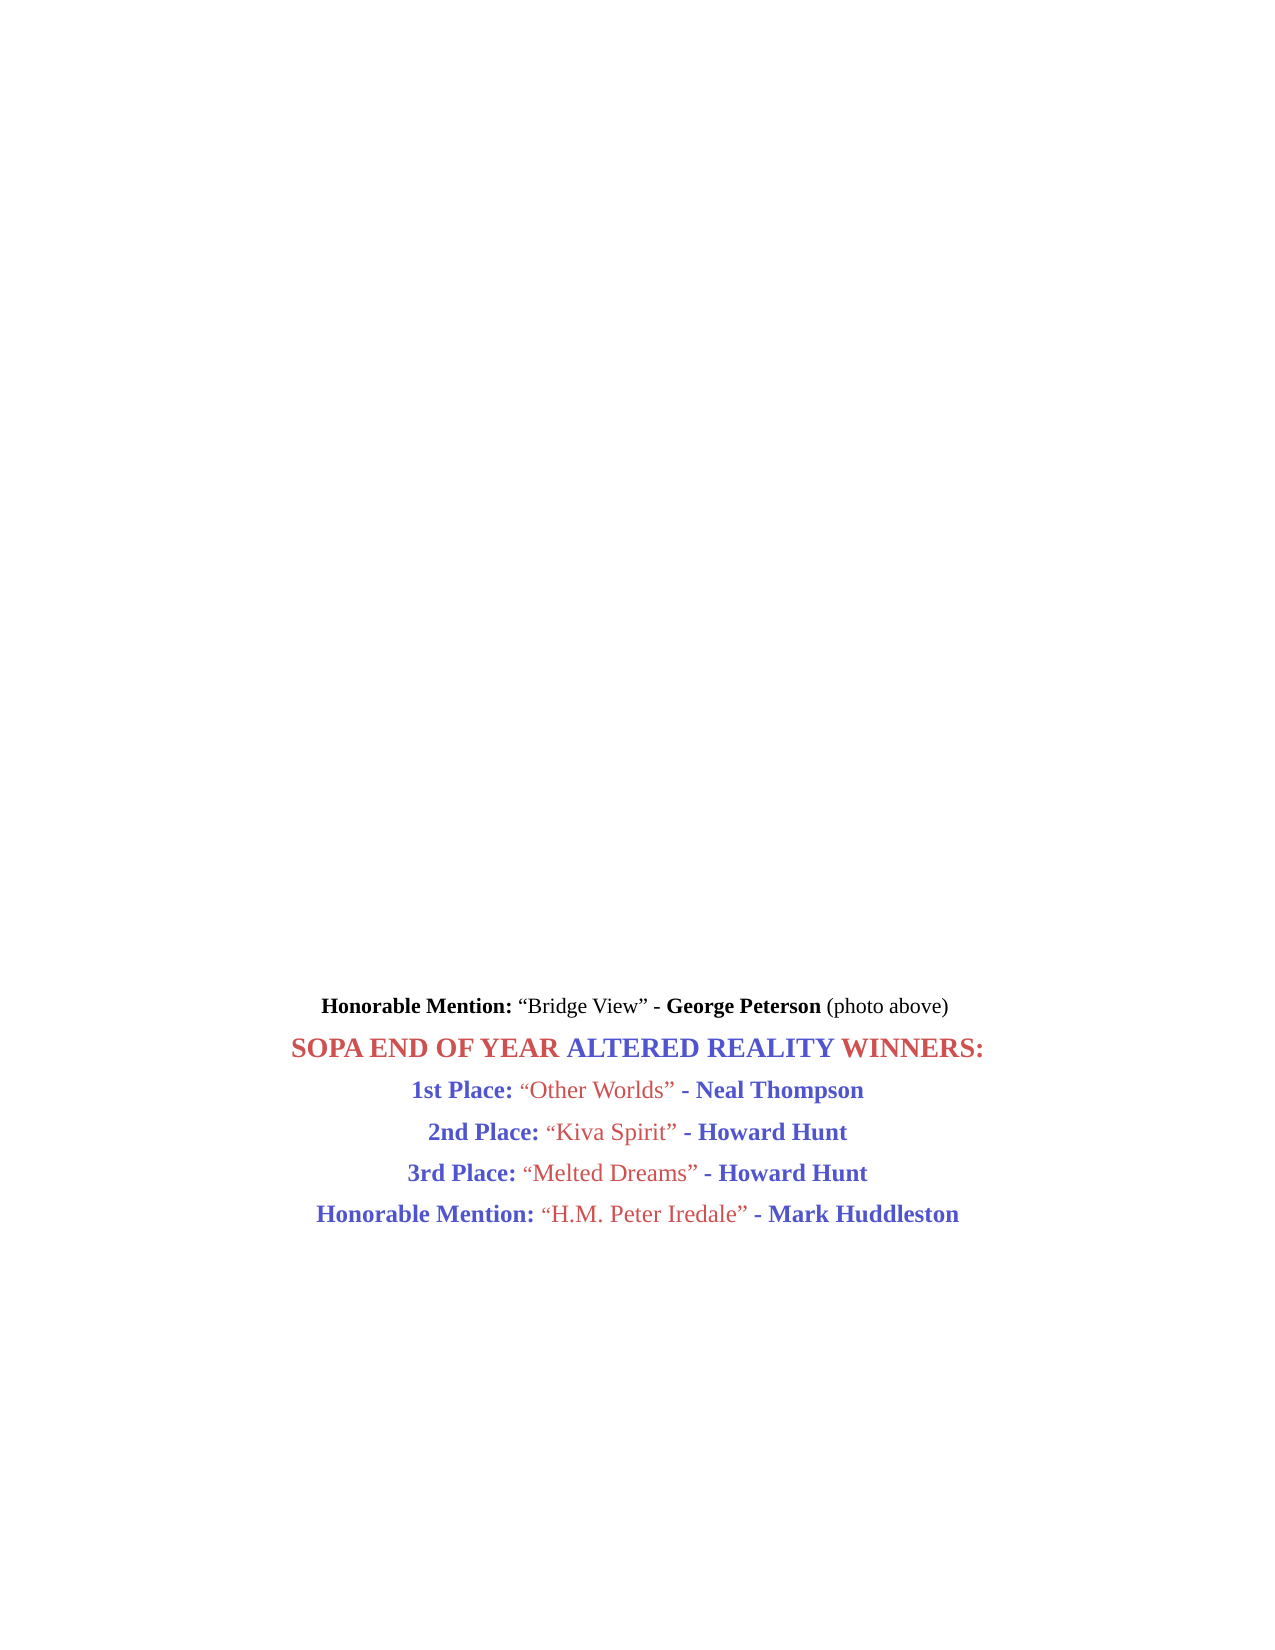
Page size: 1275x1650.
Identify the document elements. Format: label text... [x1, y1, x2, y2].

text 3rd Place: “Melted Dreams” - Howard Hunt [118, 1158, 1157, 1187]
text 2nd Place: “Kiva Spirit” - Howard Hunt [118, 1117, 1157, 1146]
text Honorable Mention: “H.M. Peter Iredale” - Mark Huddleston [118, 1199, 1157, 1228]
text Honorable Mention: “Bridge View” - George Peterson (photo above) [118, 993, 1157, 1018]
text SOPA END OF YEAR ALTERED REALITY WINNERS: [118, 1031, 1157, 1063]
text 1st Place: “Other Worlds” - Neal Thompson [118, 1076, 1157, 1104]
